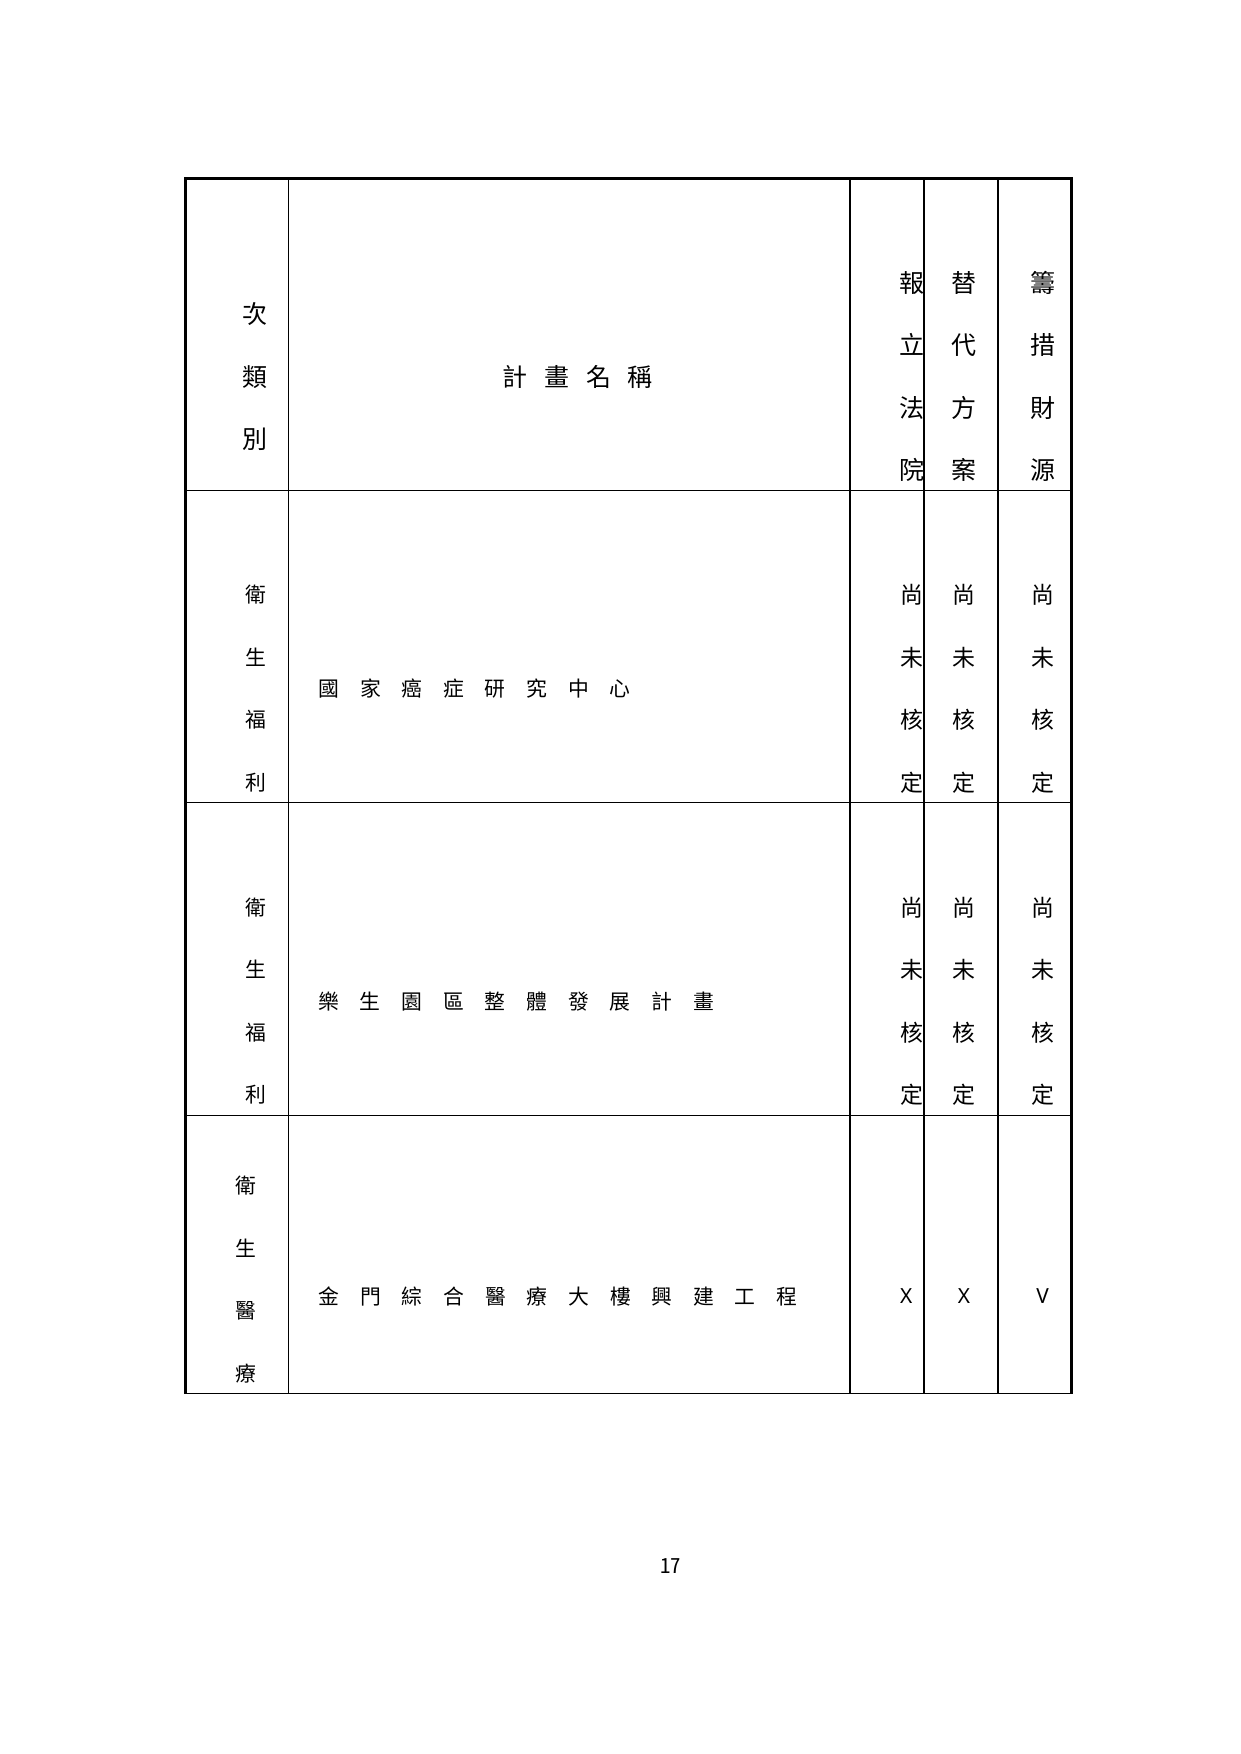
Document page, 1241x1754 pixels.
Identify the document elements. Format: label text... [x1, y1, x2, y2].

table_header 籌措財源 [999, 180, 1070, 490]
table_header 報立法院 [851, 180, 923, 490]
table_cell 尚未核定 [851, 803, 923, 1115]
table_header 次類別 [187, 180, 288, 490]
table_header 替代方案 [925, 180, 997, 490]
table_cell 尚未核定 [999, 491, 1070, 802]
table_header 計畫名稱 [289, 180, 849, 490]
table_cell 國家癌症研究中心 [289, 491, 849, 802]
table_cell 樂生園區整體發展計畫 [289, 803, 849, 1115]
table_cell 金門綜合醫療大樓興建工程 [289, 1116, 849, 1393]
table_cell 尚未核定 [999, 803, 1070, 1115]
table_cell 尚未核定 [925, 491, 997, 802]
table_cell 衛生醫療 [187, 1116, 288, 1393]
table_cell 尚未核定 [925, 803, 997, 1115]
table_cell X [925, 1116, 997, 1393]
table_cell 衛生福利 [187, 491, 288, 802]
table_cell V [999, 1116, 1070, 1393]
table_cell X [851, 1116, 923, 1393]
table_cell 尚未核定 [851, 491, 923, 802]
table_cell 衛生福利 [187, 803, 288, 1115]
